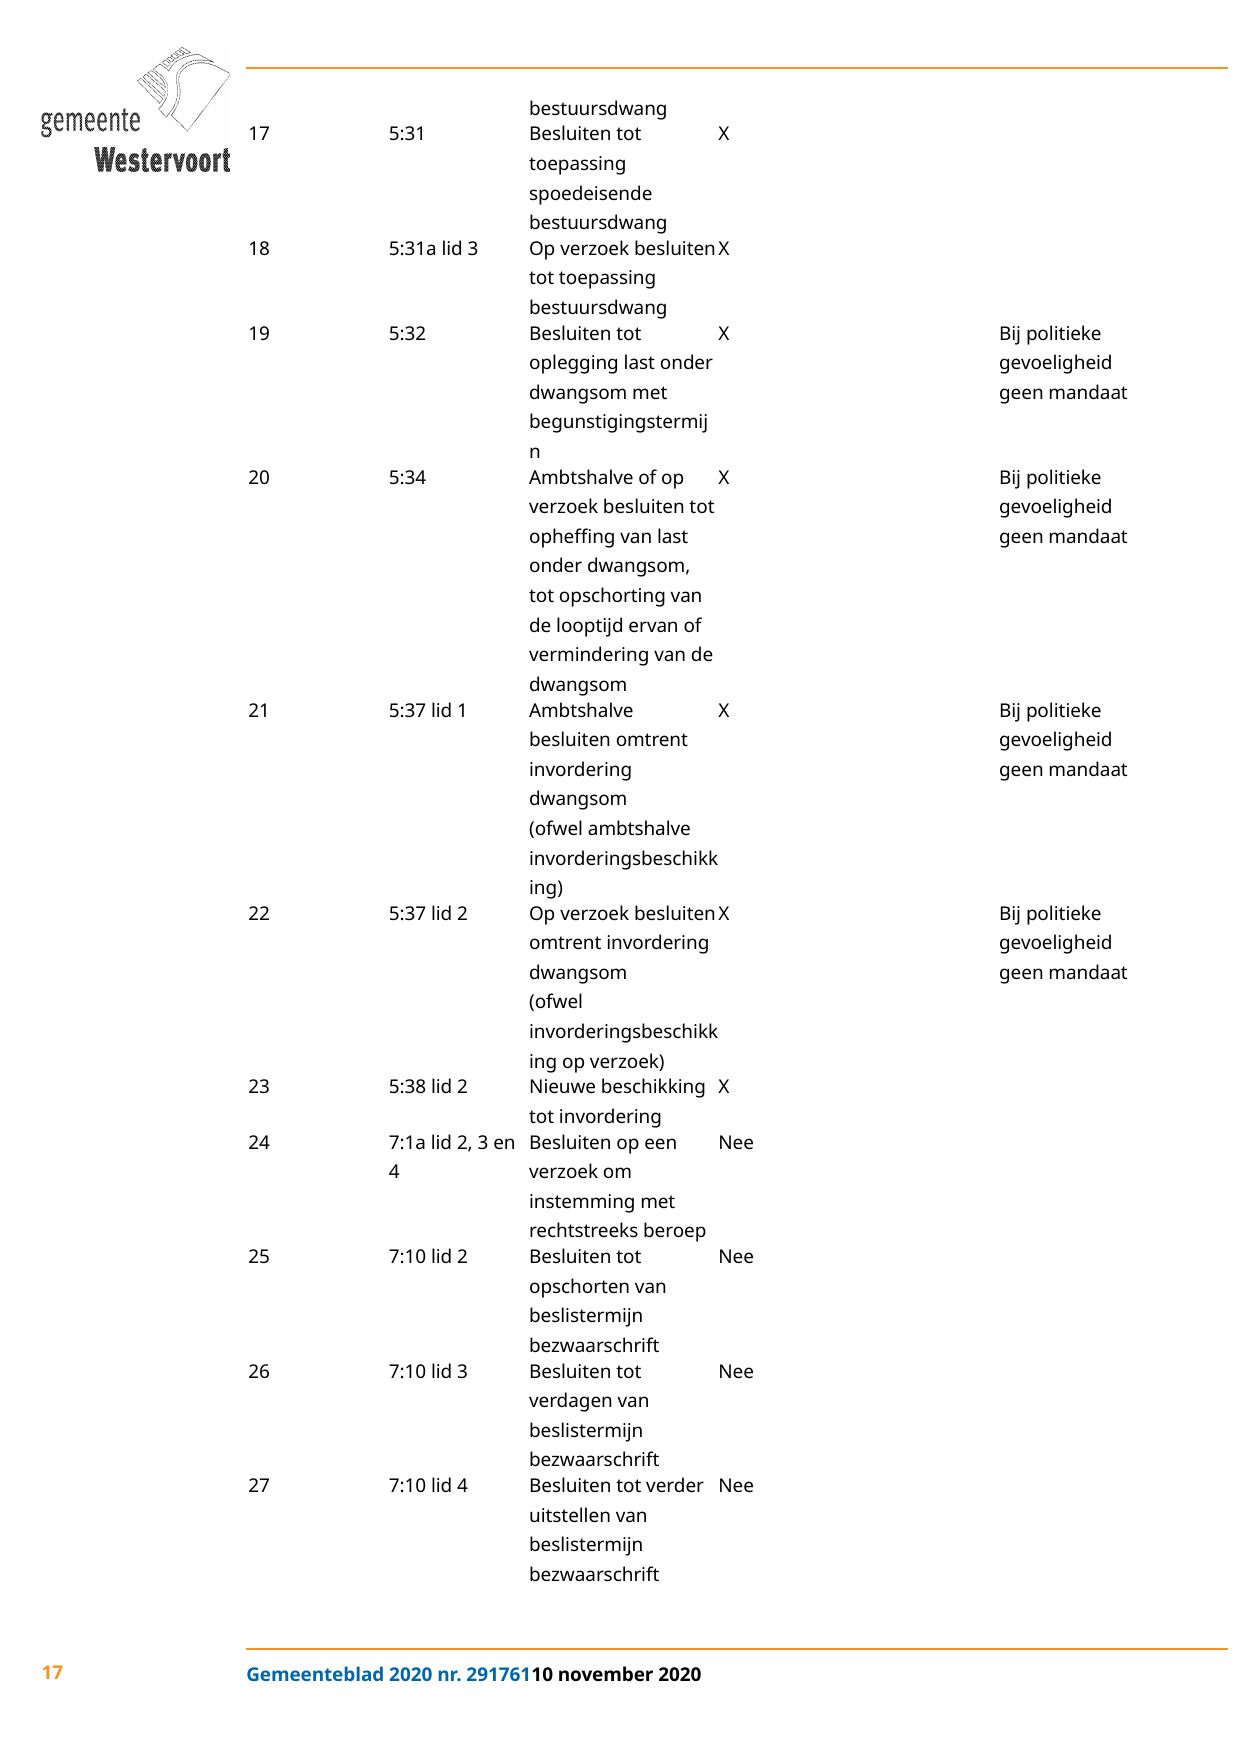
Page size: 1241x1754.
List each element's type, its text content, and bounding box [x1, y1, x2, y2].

table_cell 5:31 [389, 121, 529, 235]
table_cell [999, 121, 1152, 235]
table_cell 7:1a lid 2, 3 en 4 [389, 1129, 529, 1243]
table_cell X [718, 235, 858, 320]
table_cell [859, 1129, 999, 1243]
table_cell [999, 1358, 1152, 1472]
table_cell Ambtshalve of op verzoek besluiten tot opheffing van last onder dwangsom, tot opschorting van de looptijd ervan of vermindering van de dwangsom [529, 464, 718, 697]
table_cell Bij politieke gevoeligheid geen mandaat [999, 464, 1152, 697]
table_cell Besluiten tot toepassing spoedeisende bestuursdwang [529, 121, 718, 235]
table_cell [999, 1244, 1152, 1358]
table_cell 5:31a lid 3 [389, 235, 529, 320]
table_cell 21 [248, 697, 388, 900]
table_cell 27 [248, 1473, 388, 1587]
table_cell [999, 1129, 1152, 1243]
table_cell Op verzoek besluiten omtrent invordering dwangsom (ofwel invorderingsbeschikking op verzoek) [529, 900, 718, 1074]
table_cell [718, 95, 858, 121]
table_cell 7:10 lid 4 [389, 1473, 529, 1587]
table_cell Nee [718, 1244, 858, 1358]
table_cell [389, 95, 529, 121]
table_cell [248, 95, 388, 121]
table_cell [859, 1358, 999, 1472]
table_cell Op verzoek besluiten tot toepassing bestuursdwang [529, 235, 718, 320]
table_cell 7:10 lid 2 [389, 1244, 529, 1358]
table_cell Besluiten tot oplegging last onder dwangsom met begunstigingstermijn [529, 320, 718, 464]
table_cell X [718, 697, 858, 900]
table_cell Besluiten op een verzoek om instemming met rechtstreeks beroep [529, 1129, 718, 1243]
table_cell Nee [718, 1129, 858, 1243]
table_cell Bij politieke gevoeligheid geen mandaat [999, 697, 1152, 900]
table_cell Nee [718, 1473, 858, 1587]
table_cell X [718, 320, 858, 464]
table_cell [859, 121, 999, 235]
table_cell 5:34 [389, 464, 529, 697]
table_cell X [718, 1074, 858, 1129]
table_cell 5:37 lid 2 [389, 900, 529, 1074]
table_cell 22 [248, 900, 388, 1074]
table_cell [999, 235, 1152, 320]
table_cell Nieuwe beschikking tot invordering [529, 1074, 718, 1129]
table_cell X [718, 900, 858, 1074]
table_cell 7:10 lid 3 [389, 1358, 529, 1472]
table_cell 5:37 lid 1 [389, 697, 529, 900]
table_cell 5:32 [389, 320, 529, 464]
table_cell [999, 95, 1152, 121]
table_cell [999, 1074, 1152, 1129]
table_cell 23 [248, 1074, 388, 1129]
table_cell 24 [248, 1129, 388, 1243]
table_cell [859, 95, 999, 121]
table_cell 5:38 lid 2 [389, 1074, 529, 1129]
table_cell [859, 1473, 999, 1587]
table_cell [859, 464, 999, 697]
table_cell 18 [248, 235, 388, 320]
table_cell [859, 1074, 999, 1129]
table_cell Besluiten tot opschorten van beslistermijn bezwaarschrift [529, 1244, 718, 1358]
table_cell 26 [248, 1358, 388, 1472]
picture [41, 47, 231, 172]
table_cell [859, 697, 999, 900]
table_cell [859, 900, 999, 1074]
table_cell 17 [248, 121, 388, 235]
table_cell 19 [248, 320, 388, 464]
table_cell 20 [248, 464, 388, 697]
table_cell [999, 1473, 1152, 1587]
table_cell Besluiten tot verdagen van beslistermijn bezwaarschrift [529, 1358, 718, 1472]
table_cell Nee [718, 1358, 858, 1472]
table_cell [859, 1244, 999, 1358]
table_cell [859, 320, 999, 464]
table_cell Bij politieke gevoeligheid geen mandaat [999, 900, 1152, 1074]
table_cell X [718, 464, 858, 697]
table_cell 25 [248, 1244, 388, 1358]
table_cell Besluiten tot verder uitstellen van beslistermijn bezwaarschrift [529, 1473, 718, 1587]
table_cell Ambtshalve besluiten omtrent invordering dwangsom (ofwel ambtshalve invorderingsbeschikking) [529, 697, 718, 900]
table_cell X [718, 121, 858, 235]
table_cell [859, 235, 999, 320]
table_cell bestuursdwang [529, 95, 718, 121]
table_cell Bij politieke gevoeligheid geen mandaat [999, 320, 1152, 464]
